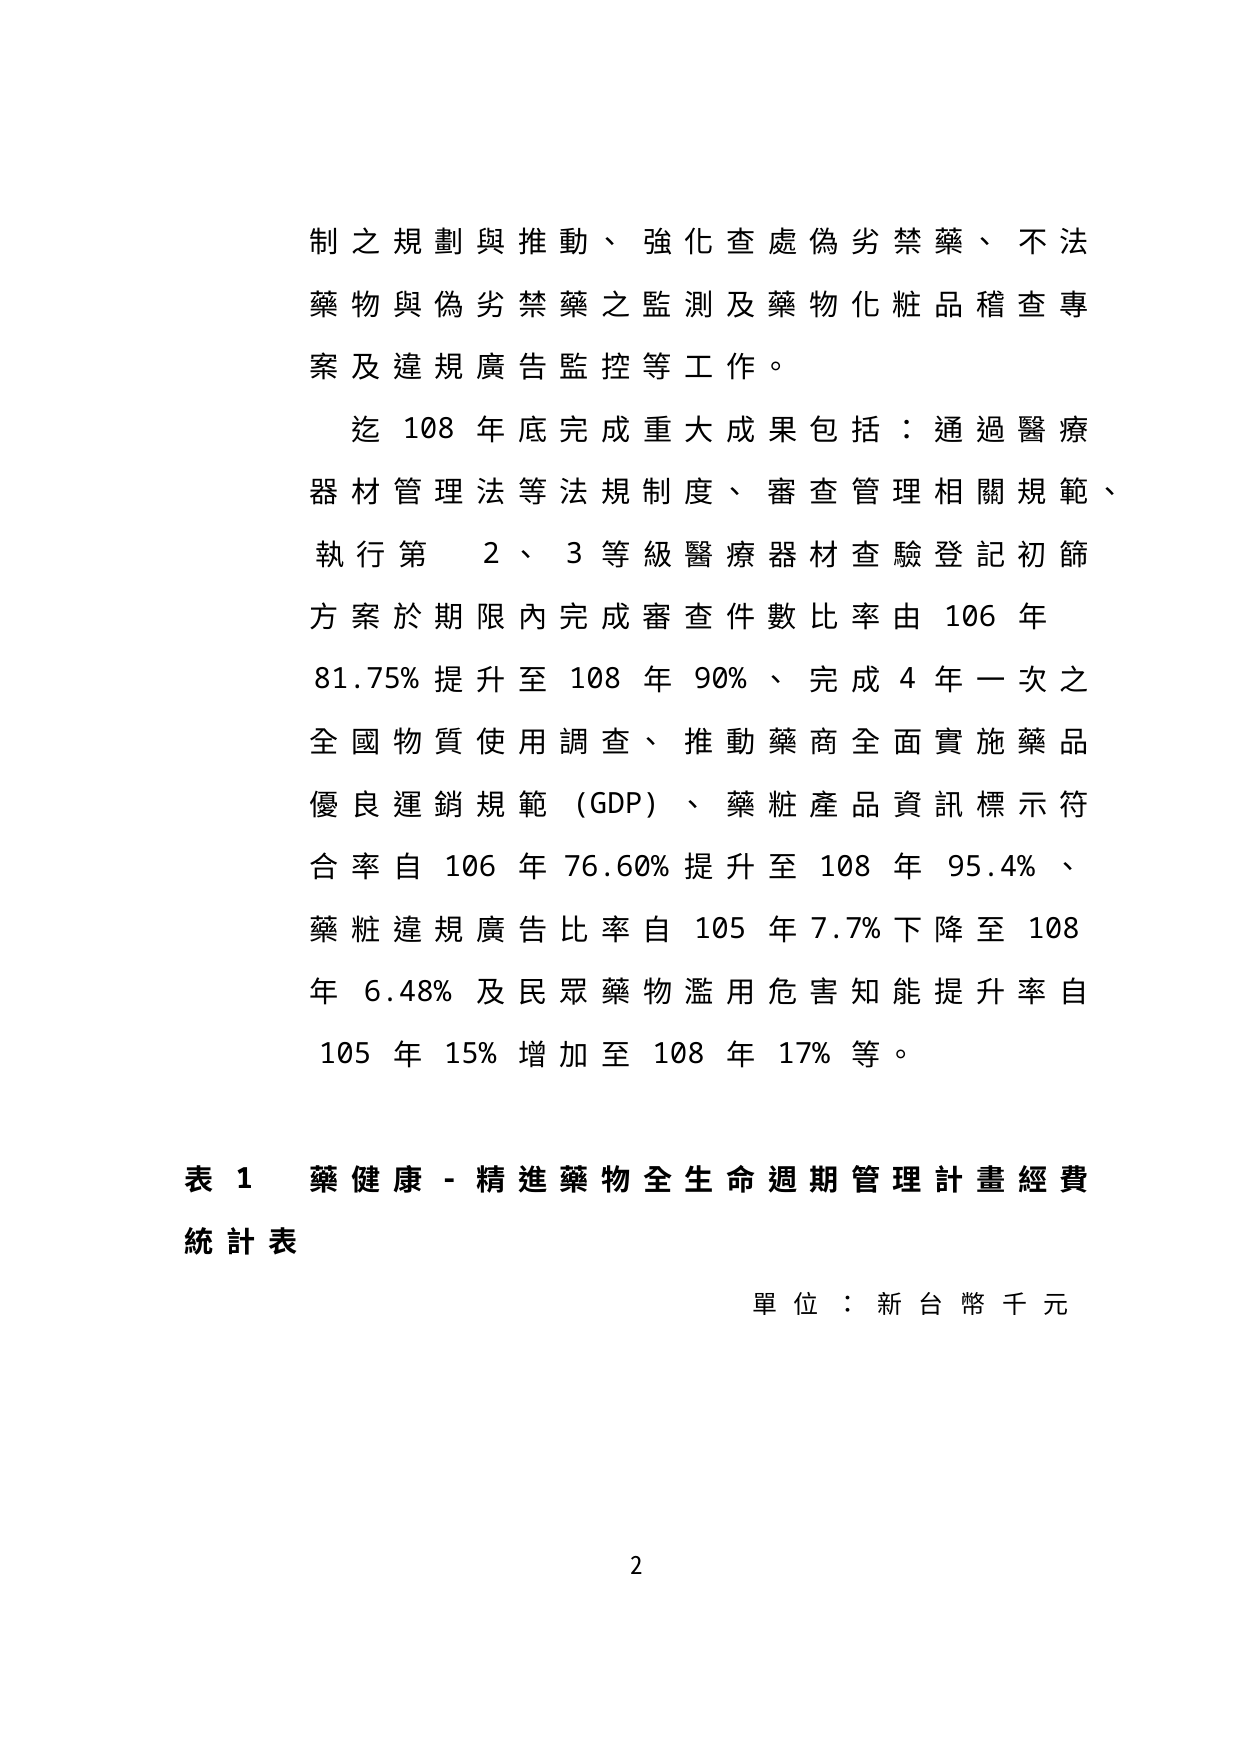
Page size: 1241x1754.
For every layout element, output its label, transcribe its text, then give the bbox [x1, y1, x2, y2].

text 迄108年底完成重大成果包括：通過醫療器材管理法等法規制度、審查管理相關規範、 執行第2、3等級醫療器材查驗登記初篩方案於期限內完成審查件數比率由106年81.75%提升至108年90%、完成4年一次之全國物質使用調查、推動藥商全面實施藥品優良運銷規範(GDP)、藥粧產品資訊標示符合率自106年76.60%提升至108年95.4%、藥粧違規廣告比率自105年7.7%下降至108年6.48%及民眾藥物濫用危害知能提升率自105年15%增加至108年17%等。 [267, 386, 1095, 1073]
text 單位：新台幣千元 [178, 1261, 1077, 1323]
text 表1 藥健康-精進藥物全生命週期管理計畫經費統計表 [178, 1136, 1095, 1261]
text 制之規劃與推動、強化查處偽劣禁藥、不法藥物與偽劣禁藥之監測及藥物化粧品稽查專案及違規廣告監控等工作。 [267, 198, 1095, 386]
